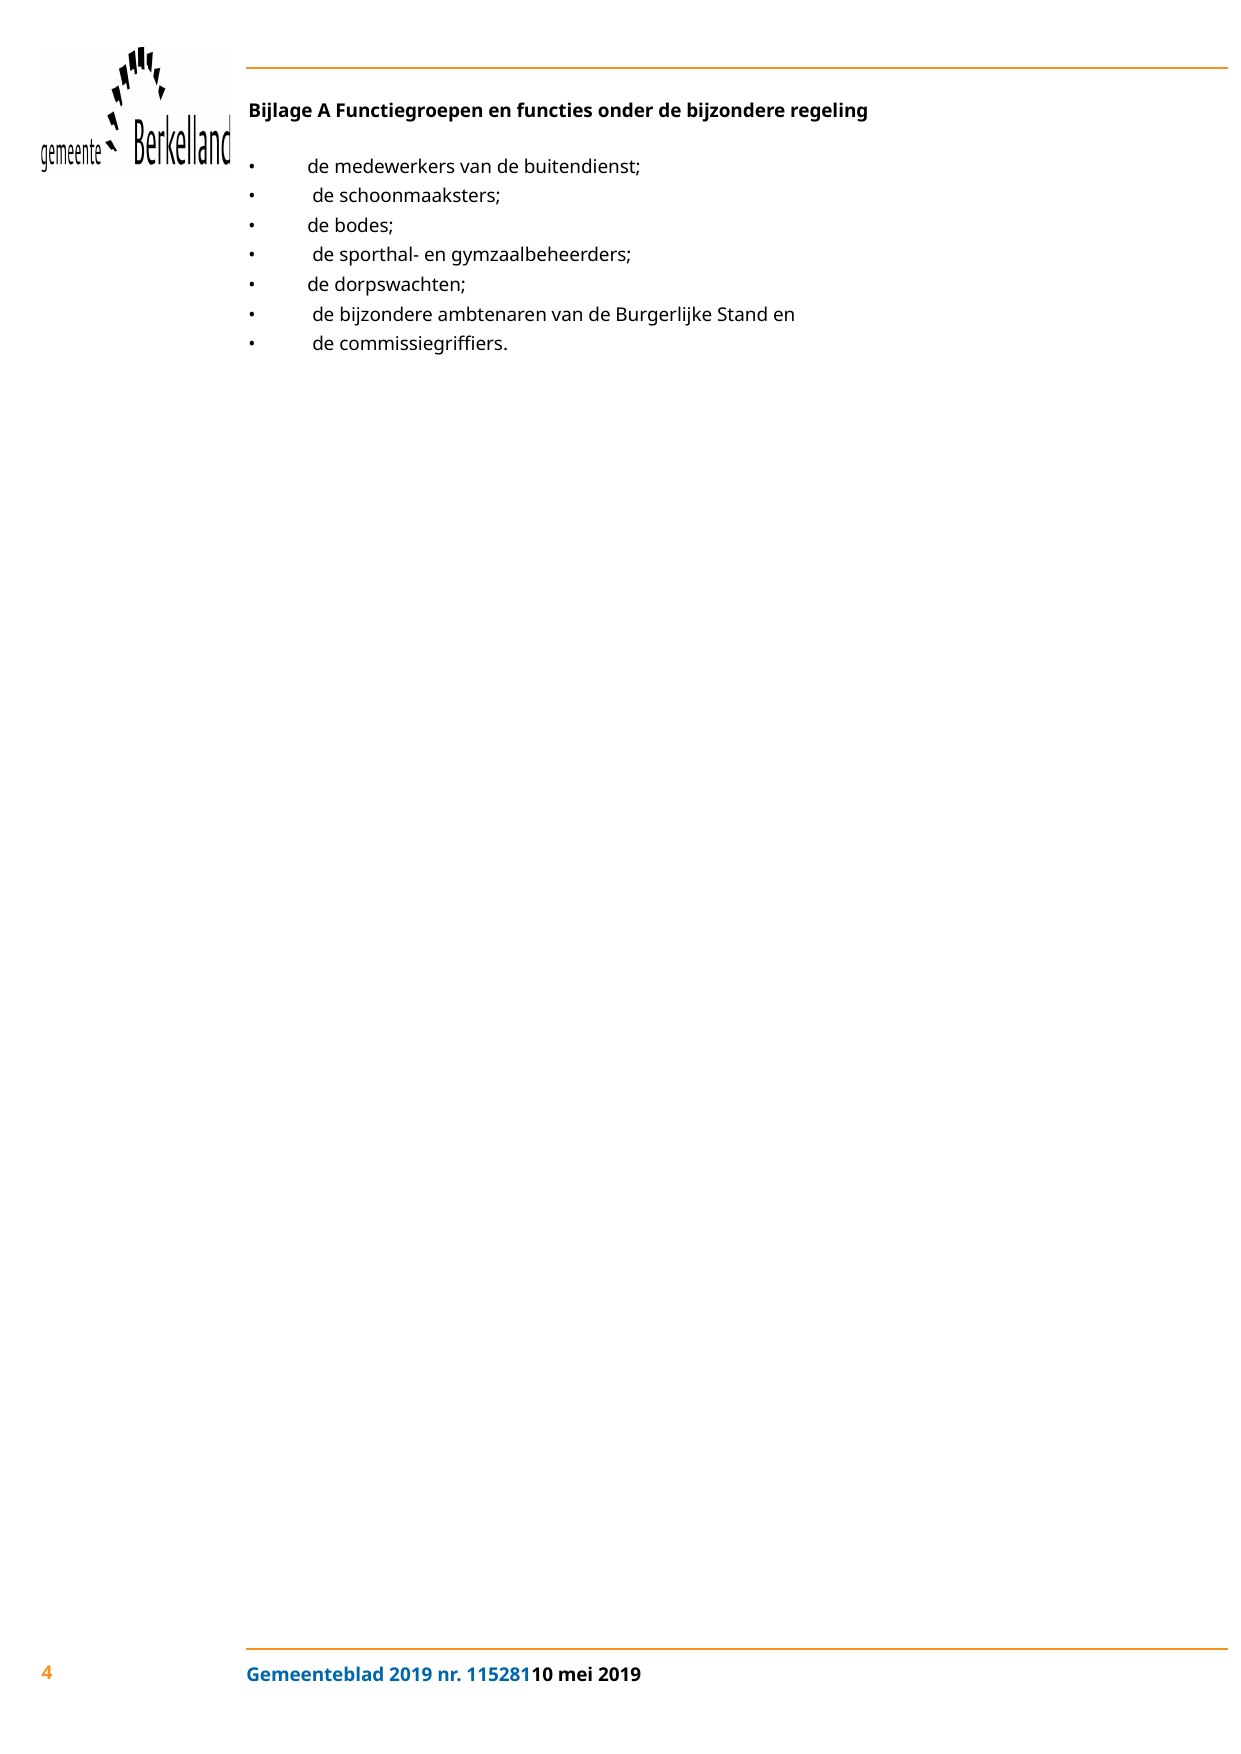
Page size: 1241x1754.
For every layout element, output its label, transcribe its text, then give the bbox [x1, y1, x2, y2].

list de commissiegriffiers. [248, 330, 1152, 356]
list de medewerkers van de buitendienst; [248, 153, 1152, 179]
list de sporthal- en gymzaalbeheerders; [248, 242, 1152, 267]
list de bijzondere ambtenaren van de Burgerlijke Stand en [248, 301, 1152, 327]
list de schoonmaaksters; [248, 182, 1152, 208]
list de bodes; [248, 212, 1152, 238]
list de dorpswachten; [248, 271, 1152, 297]
picture [41, 47, 231, 172]
text Bijlage A Functiegroepen en functies onder de bijzondere regeling [248, 95, 1152, 123]
